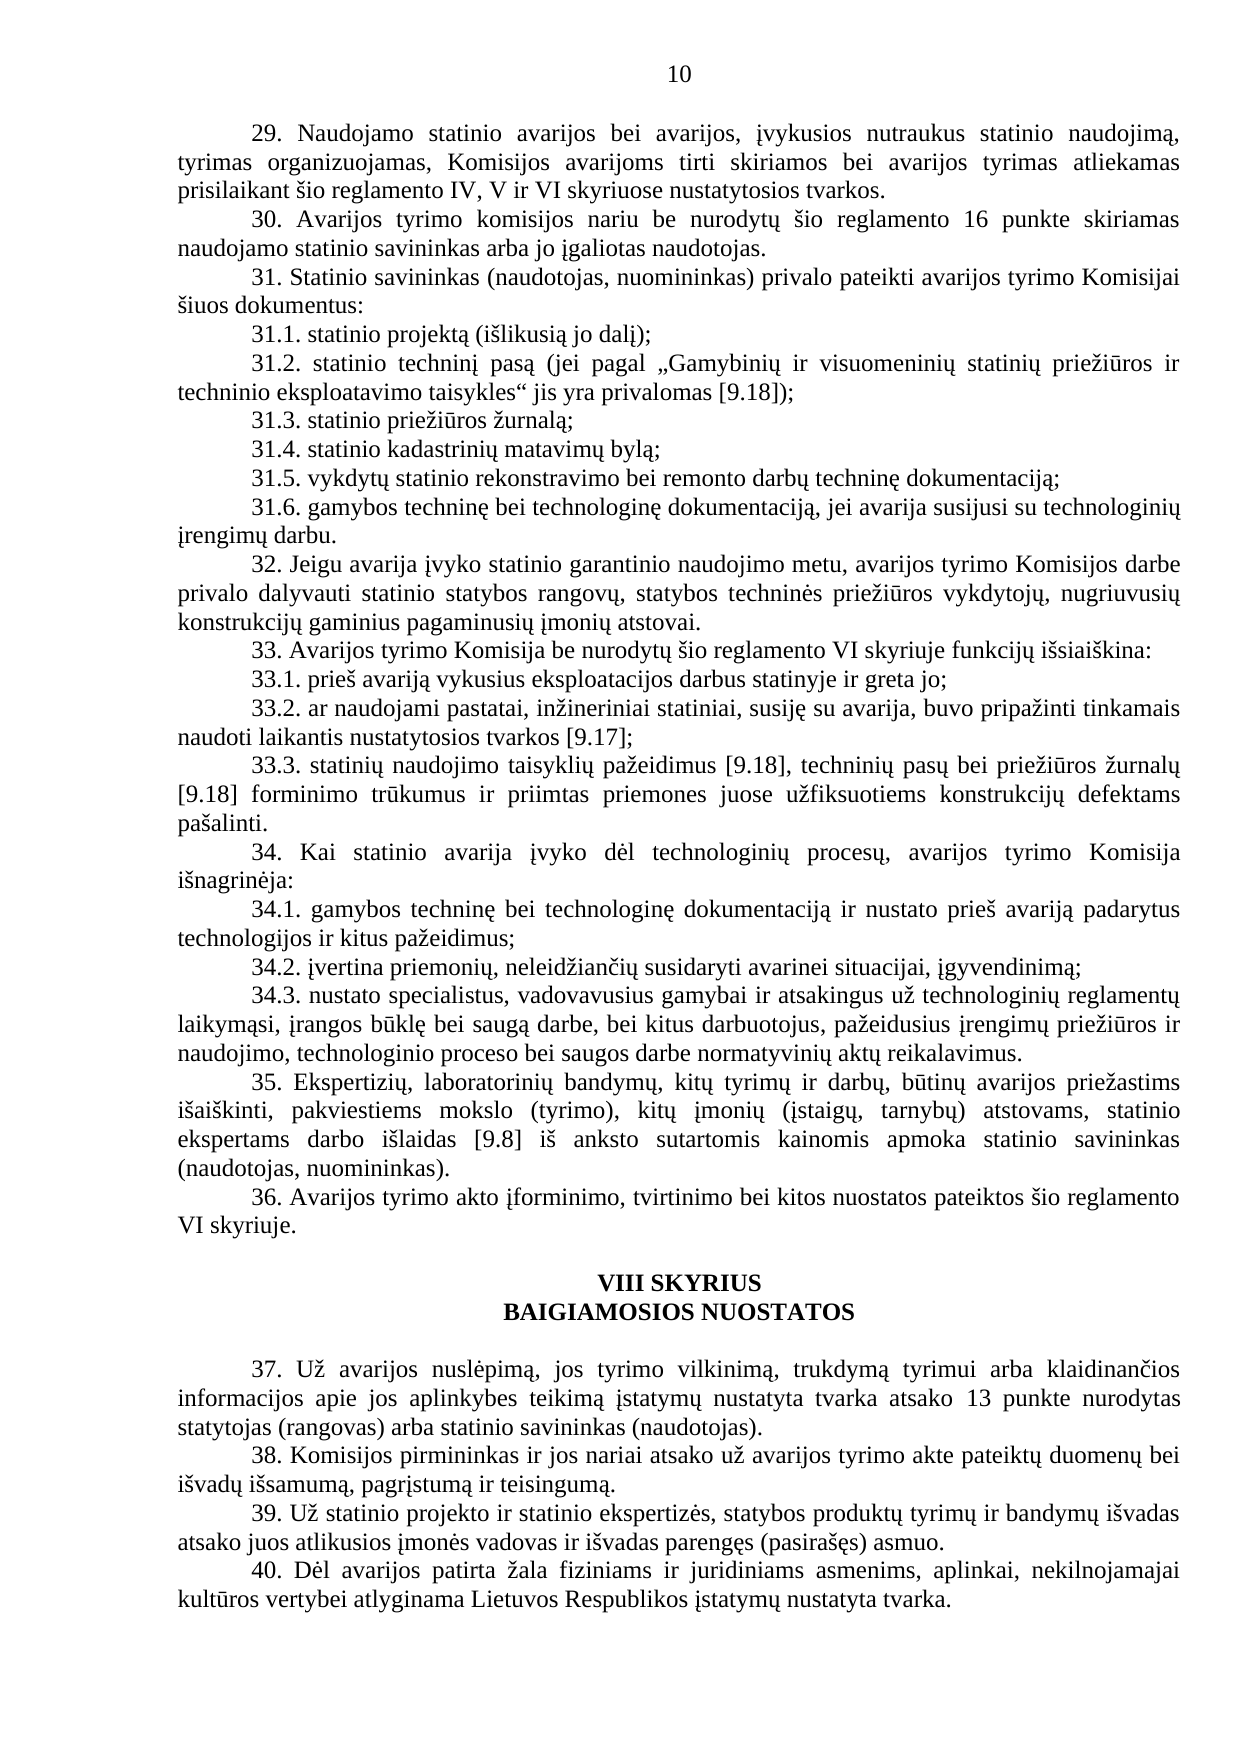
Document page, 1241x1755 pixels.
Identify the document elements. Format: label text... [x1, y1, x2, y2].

text 40. Dėl avarijos patirta žala fiziniams ir juridiniams asmenims, aplinkai, nekilnojamajai kultūros vertybei atlyginama Lietuvos Respublikos įstatymų nustatyta tvarka. [177, 1556, 1181, 1613]
text 35. Ekspertizių, laboratorinių bandymų, kitų tyrimų ir darbų, būtinų avarijos priežastims išaiškinti, pakviestiems mokslo (tyrimo), kitų įmonių (įstaigų, tarnybų) atstovams, statinio ekspertams darbo išlaidas [9.8] iš anksto sutartomis kainomis apmoka statinio savininkas (naudotojas, nuomininkas). [177, 1067, 1181, 1182]
text 32. Jeigu avarija įvyko statinio garantinio naudojimo metu, avarijos tyrimo Komisijos darbe privalo dalyvauti statinio statybos rangovų, statybos techninės priežiūros vykdytojų, nugriuvusių konstrukcijų gaminius pagaminusių įmonių atstovai. [177, 549, 1181, 636]
text 37. Už avarijos nuslėpimą, jos tyrimo vilkinimą, trukdymą tyrimui arba klaidinančios informacijos apie jos aplinkybes teikimą įstatymų nustatyta tvarka atsako 13 punkte nurodytas statytojas (rangovas) arba statinio savininkas (naudotojas). [177, 1354, 1181, 1441]
text 33.2. ar naudojami pastatai, inžineriniai statiniai, susiję su avarija, buvo pripažinti tinkamais naudoti laikantis nustatytosios tvarkos [9.17]; [177, 693, 1181, 751]
text 34.3. nustato specialistus, vadovavusius gamybai ir atsakingus už technologinių reglamentų laikymąsi, įrangos būklę bei saugą darbe, bei kitus darbuotojus, pažeidusius įrengimų priežiūros ir naudojimo, technologinio proceso bei saugos darbe normatyvinių aktų reikalavimus. [177, 981, 1181, 1067]
text 31.3. statinio priežiūros žurnalą; [177, 406, 1181, 434]
text 33.1. prieš avariją vykusius eksploatacijos darbus statinyje ir greta jo; [177, 664, 1181, 693]
text 31.6. gamybos techninę bei technologinę dokumentaciją, jei avarija susijusi su technologinių įrengimų darbu. [177, 492, 1181, 549]
text VIII SKYRIUS [177, 1268, 1181, 1297]
text 33. Avarijos tyrimo Komisija be nurodytų šio reglamento VI skyriuje funkcijų išsiaiškina: [177, 636, 1181, 664]
text 31.4. statinio kadastrinių matavimų bylą; [177, 434, 1181, 463]
text 31.5. vykdytų statinio rekonstravimo bei remonto darbų techninę dokumentaciją; [177, 463, 1181, 492]
text 33.3. statinių naudojimo taisyklių pažeidimus [9.18], techninių pasų bei priežiūros žurnalų [9.18] forminimo trūkumus ir priimtas priemones juose užfiksuotiems konstrukcijų defektams pašalinti. [177, 751, 1181, 837]
text 31.1. statinio projektą (išlikusią jo dalį); [177, 319, 1181, 348]
text 31.2. statinio techninį pasą (jei pagal „Gamybinių ir visuomeninių statinių priežiūros ir techninio eksploatavimo taisykles“ jis yra privalomas [9.18]); [177, 348, 1181, 406]
text 34.2. įvertina priemonių, neleidžiančių susidaryti avarinei situacijai, įgyvendinimą; [177, 952, 1181, 981]
text BAIGIAMOSIOS NUOSTATOS [177, 1297, 1181, 1326]
text 38. Komisijos pirmininkas ir jos nariai atsako už avarijos tyrimo akte pateiktų duomenų bei išvadų išsamumą, pagrįstumą ir teisingumą. [177, 1441, 1181, 1498]
text 39. Už statinio projekto ir statinio ekspertizės, statybos produktų tyrimų ir bandymų išvadas atsako juos atlikusios įmonės vadovas ir išvadas parengęs (pasirašęs) asmuo. [177, 1498, 1181, 1556]
text 34. Kai statinio avarija įvyko dėl technologinių procesų, avarijos tyrimo Komisija išnagrinėja: [177, 837, 1181, 894]
text 30. Avarijos tyrimo komisijos nariu be nurodytų šio reglamento 16 punkte skiriamas naudojamo statinio savininkas arba jo įgaliotas naudotojas. [177, 204, 1181, 262]
text 34.1. gamybos techninę bei technologinę dokumentaciją ir nustato prieš avariją padarytus technologijos ir kitus pažeidimus; [177, 894, 1181, 952]
text 36. Avarijos tyrimo akto įforminimo, tvirtinimo bei kitos nuostatos pateiktos šio reglamento VI skyriuje. [177, 1182, 1181, 1239]
text 29. Naudojamo statinio avarijos bei avarijos, įvykusios nutraukus statinio naudojimą, tyrimas organizuojamas, Komisijos avarijoms tirti skiriamos bei avarijos tyrimas atliekamas prisilaikant šio reglamento IV, V ir VI skyriuose nustatytosios tvarkos. [177, 118, 1181, 204]
text 31. Statinio savininkas (naudotojas, nuomininkas) privalo pateikti avarijos tyrimo Komisijai šiuos dokumentus: [177, 262, 1181, 319]
